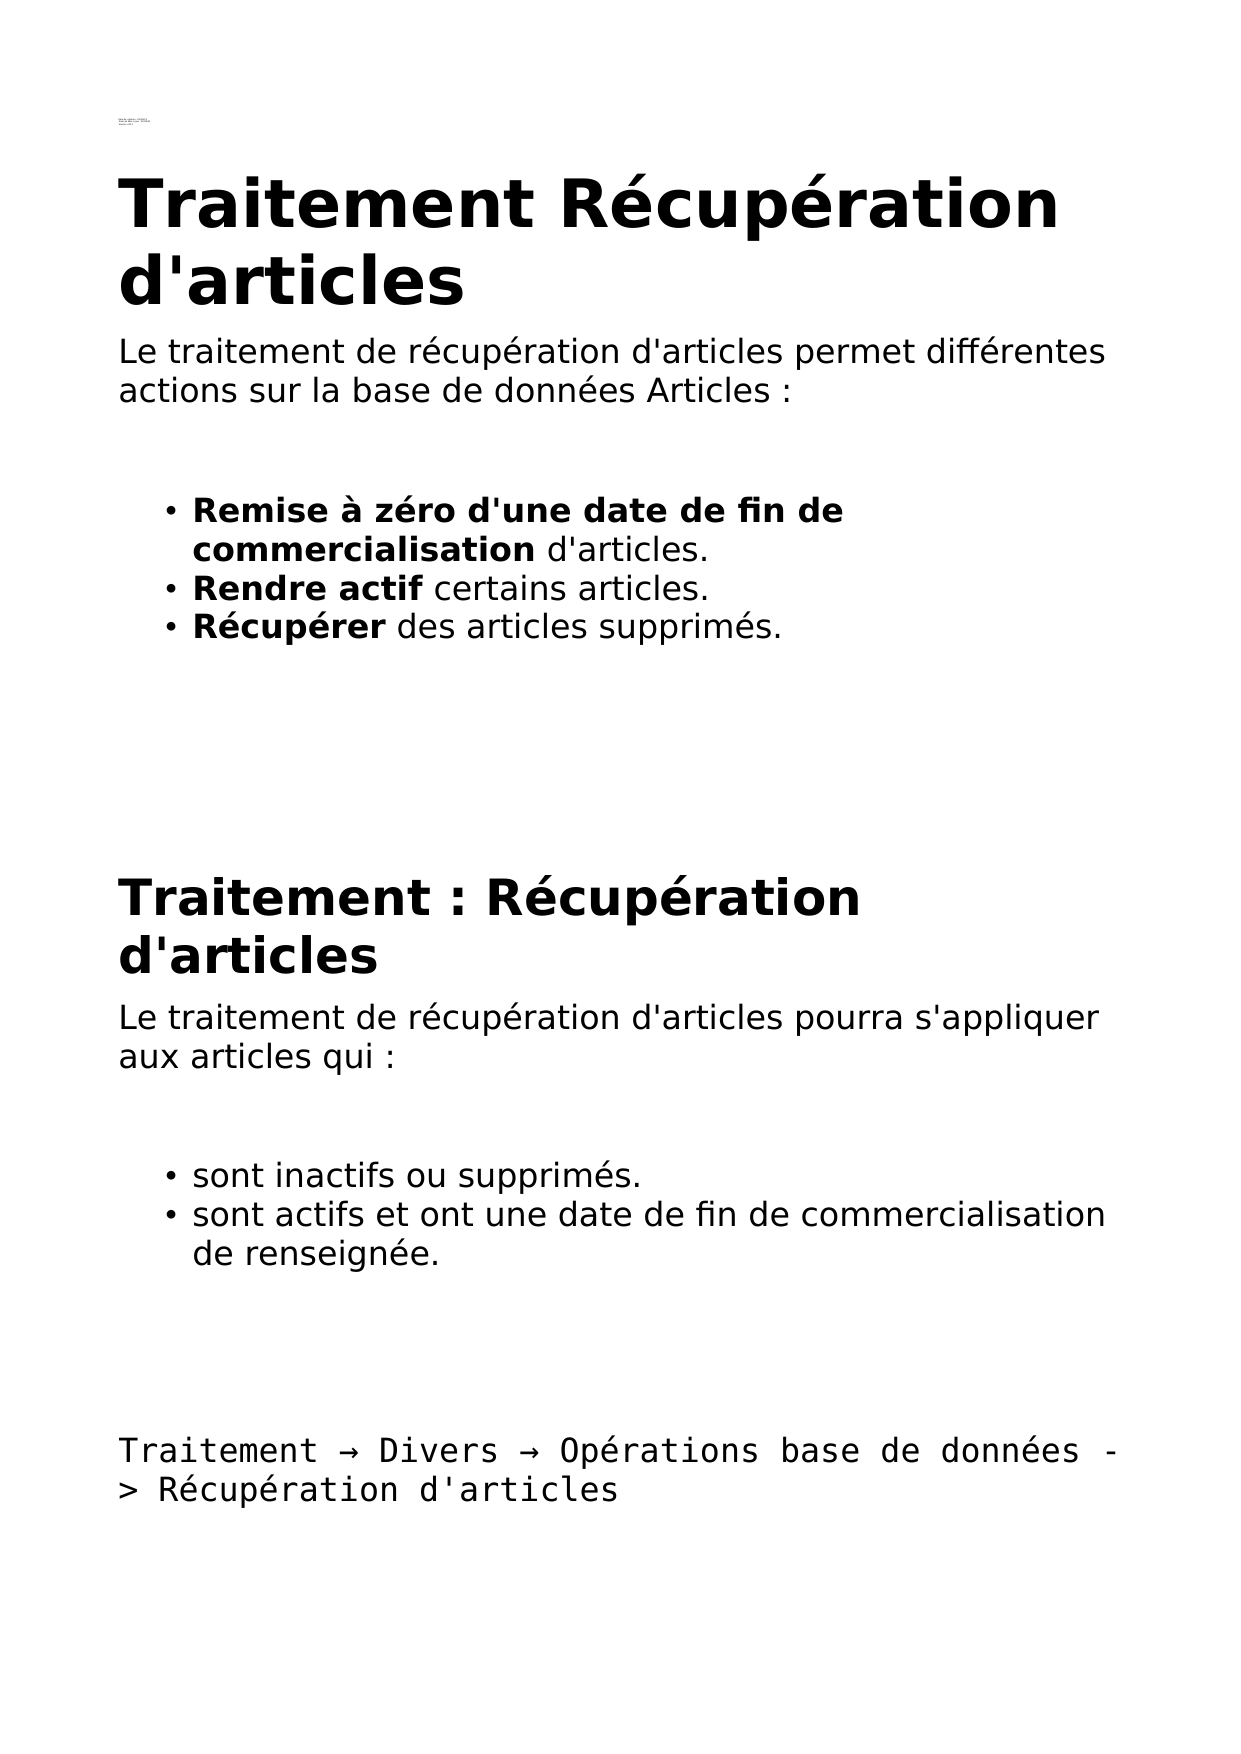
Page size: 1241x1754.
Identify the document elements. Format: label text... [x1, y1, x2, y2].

text Le traitement de récupération d'articles pourra s'appliquer aux articles qui : [118, 998, 1122, 1115]
text Traitement → Divers → Opérations base de données -> Récupération d'articles [118, 1432, 1122, 1509]
list Récupérer des articles supprimés. [177, 608, 1122, 647]
list sont inactifs ou supprimés. [177, 1157, 1122, 1196]
list Rendre actif certains articles. [177, 569, 1122, 608]
text Le traitement de récupération d'articles permet différentes actions sur la base de données Articles : [118, 333, 1122, 449]
text Date de création : 02/09/21 Date de Mise à Jour : 02/09/21 Version v20.1 [118, 118, 1122, 128]
subtitle Traitement Récupération d'articles [118, 165, 1122, 320]
subtitle Traitement : Récupération d'articles [118, 869, 1122, 986]
list sont actifs et ont une date de fin de commercialisation de renseignée. [177, 1196, 1122, 1273]
list Remise à zéro d'une date de fin de commercialisation d'articles. [177, 491, 1122, 569]
